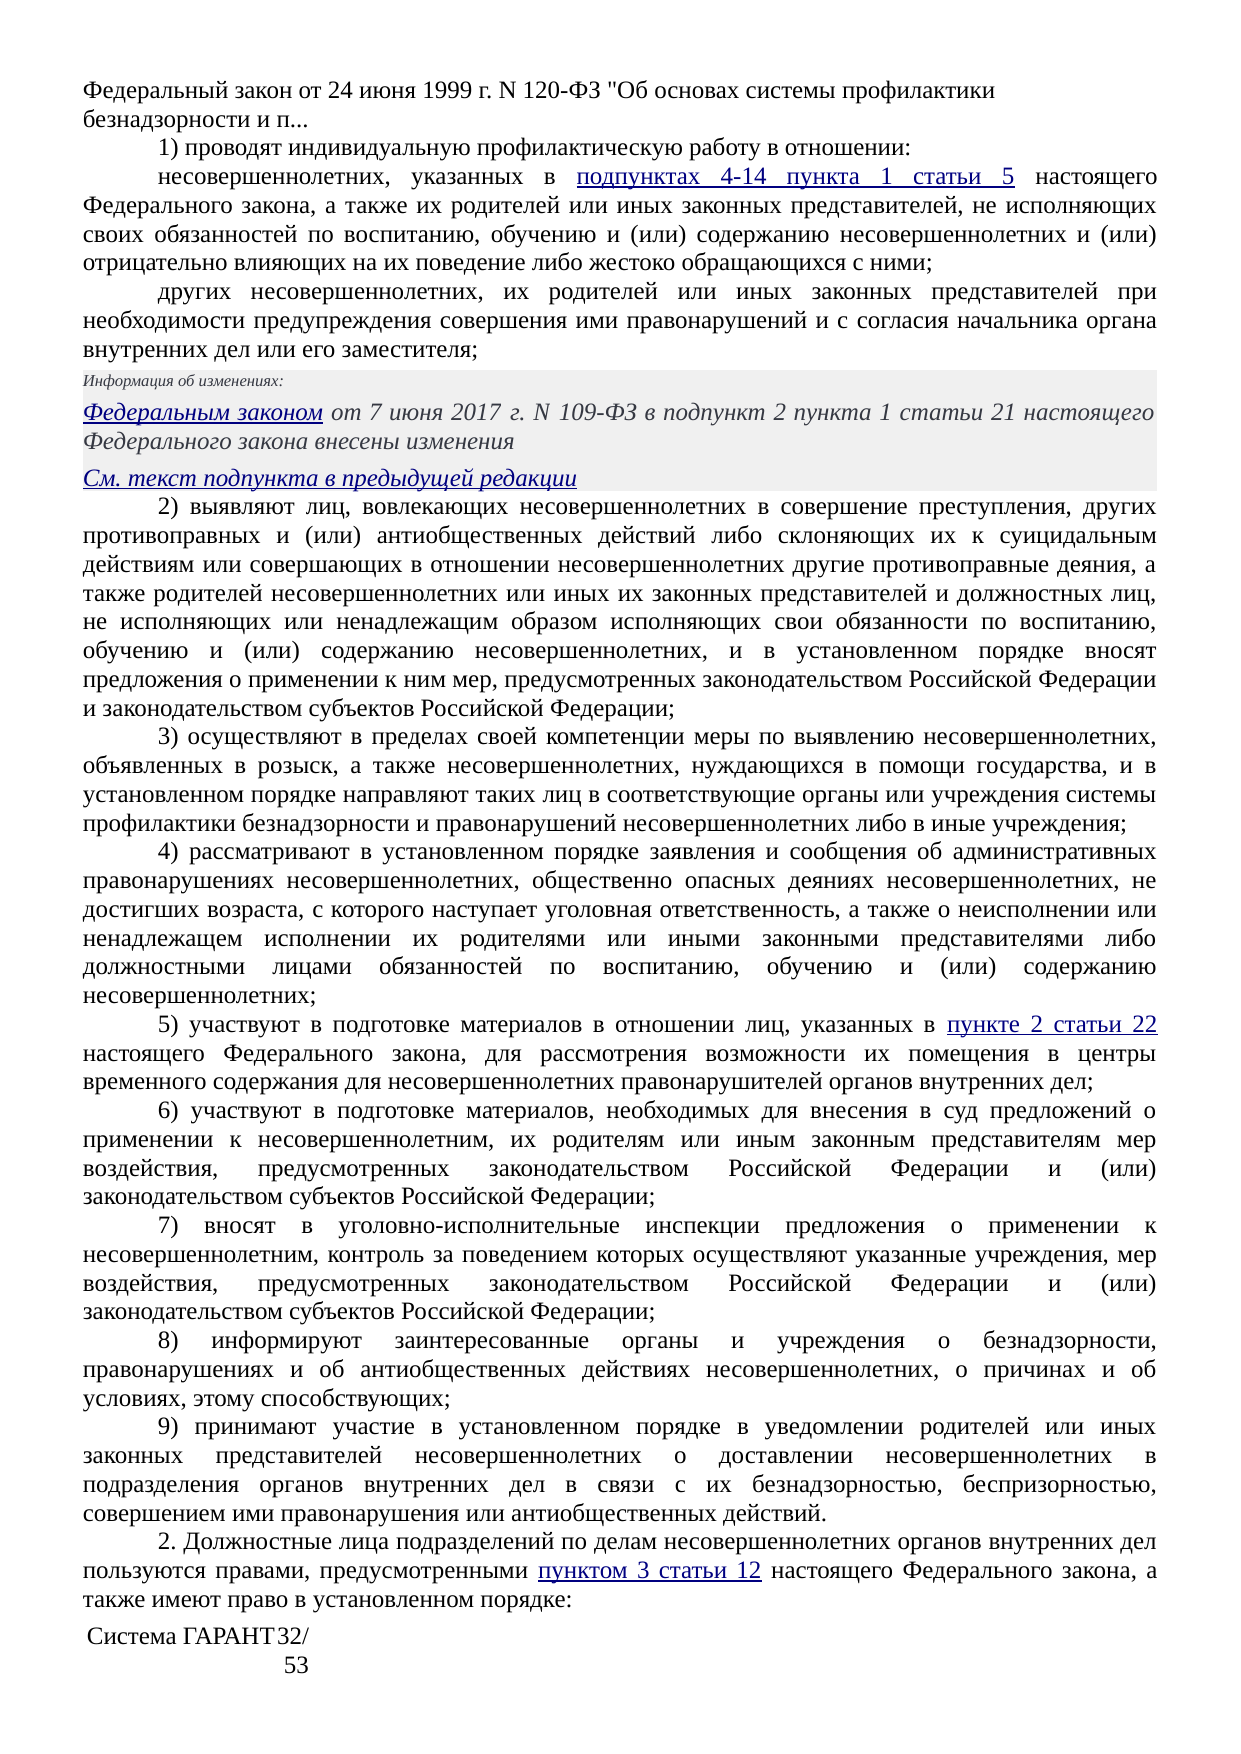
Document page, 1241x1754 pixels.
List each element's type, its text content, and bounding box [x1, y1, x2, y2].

text 6) участвуют в подготовке материалов, необходимых для внесения в суд предложений о применении к несовершеннолетним, их родителям или иным законным представителям мер воздействия, предусмотренных законодательством Российской Федерации и (или) законодательством субъектов Российской Федерации; [83, 1095, 1157, 1210]
text 5) участвуют в подготовке материалов в отношении лиц, указанных в пункте 2 статьи 22 настоящего Федерального закона, для рассмотрения возможности их помещения в центры временного содержания для несовершеннолетних правонарушителей органов внутренних дел; [83, 1009, 1157, 1095]
text 2. Должностные лица подразделений по делам несовершеннолетних органов внутренних дел пользуются правами, предусмотренными пунктом 3 статьи 12 настоящего Федерального закона, а также имеют право в установленном порядке: [83, 1526, 1157, 1613]
text 7) вносят в уголовно-исполнительные инспекции предложения о применении к несовершеннолетним, контроль за поведением которых осуществляют указанные учреждения, мер воздействия, предусмотренных законодательством Российской Федерации и (или) законодательством субъектов Российской Федерации; [83, 1210, 1157, 1325]
text несовершеннолетних, указанных в подпунктах 4-14 пункта 1 статьи 5 настоящего Федерального закона, а также их родителей или иных законных представителей, не исполняющих своих обязанностей по воспитанию, обучению и (или) содержанию несовершеннолетних и (или) отрицательно влияющих на их поведение либо жестоко обращающихся с ними; [83, 161, 1157, 276]
text Информация об изменениях: [286, 370, 1157, 389]
text 1) проводят индивидуальную профилактическую работу в отношении: [83, 132, 1157, 161]
text 4) рассматривают в установленном порядке заявления и сообщения об административных правонарушениях несовершеннолетних, общественно опасных деяниях несовершеннолетних, не достигших возраста, с которого наступает уголовная ответственность, а также о неисполнении или ненадлежащем исполнении их родителями или иными законными представителями либо должностными лицами обязанностей по воспитанию, обучению и (или) содержанию несовершеннолетних; [83, 836, 1157, 1009]
text 3) осуществляют в пределах своей компетенции меры по выявлению несовершеннолетних, объявленных в розыск, а также несовершеннолетних, нуждающихся в помощи государства, и в установленном порядке направляют таких лиц в соответствующие органы или учреждения системы профилактики безнадзорности и правонарушений несовершеннолетних либо в иные учреждения; [83, 721, 1157, 836]
text 9) принимают участие в установленном порядке в уведомлении родителей или иных законных представителей несовершеннолетних о доставлении несовершеннолетних в подразделения органов внутренних дел в связи с их безнадзорностью, беспризорностью, совершением ими правонарушения или антиобщественных действий. [83, 1411, 1157, 1526]
text 2) выявляют лиц, вовлекающих несовершеннолетних в совершение преступления, других противоправных и (или) антиобщественных действий либо склоняющих их к суицидальным действиям или совершающих в отношении несовершеннолетних другие противоправные деяния, а также родителей несовершеннолетних или иных их законных представителей и должностных лиц, не исполняющих или ненадлежащим образом исполняющих свои обязанности по воспитанию, обучению и (или) содержанию несовершеннолетних, и в установленном порядке вносят предложения о применении к ним мер, предусмотренных законодательством Российской Федерации и законодательством субъектов Российской Федерации; [83, 491, 1157, 721]
text Федеральным законом от 7 июня 2017 г. N 109-ФЗ в подпункт 2 пункта 1 статьи 21 настоящего Федерального закона внесены изменения [517, 397, 1157, 455]
text См. текст подпункта в предыдущей редакции [579, 463, 1157, 491]
text других несовершеннолетних, их родителей или иных законных представителей при необходимости предупреждения совершения ими правонарушений и с согласия начальника органа внутренних дел или его заместителя; [83, 276, 1157, 362]
text 8) информируют заинтересованные органы и учреждения о безнадзорности, правонарушениях и об антиобщественных действиях несовершеннолетних, о причинах и об условиях, этому способствующих; [83, 1325, 1157, 1411]
